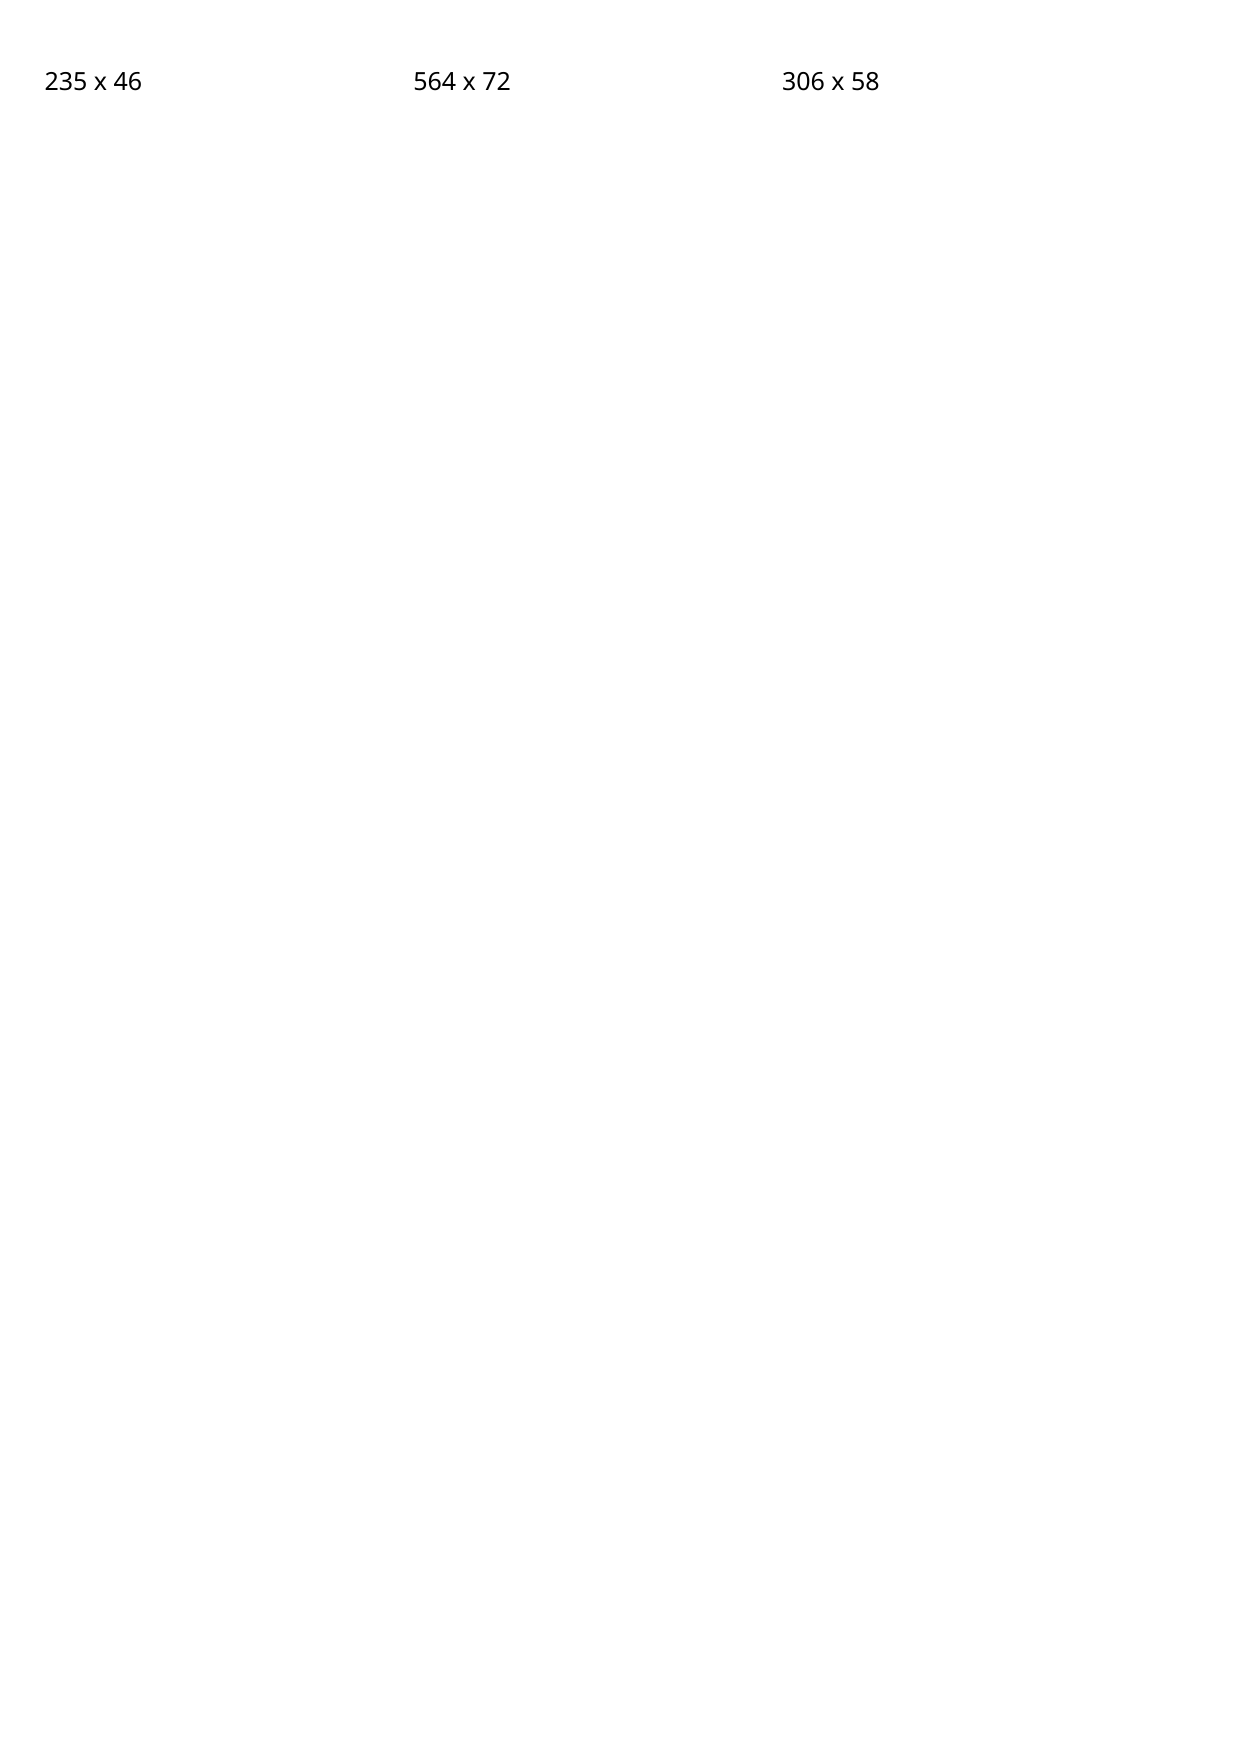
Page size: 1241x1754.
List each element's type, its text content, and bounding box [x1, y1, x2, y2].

text 235 x 46 564 x 72 306 x 58 [44, 64, 1181, 98]
